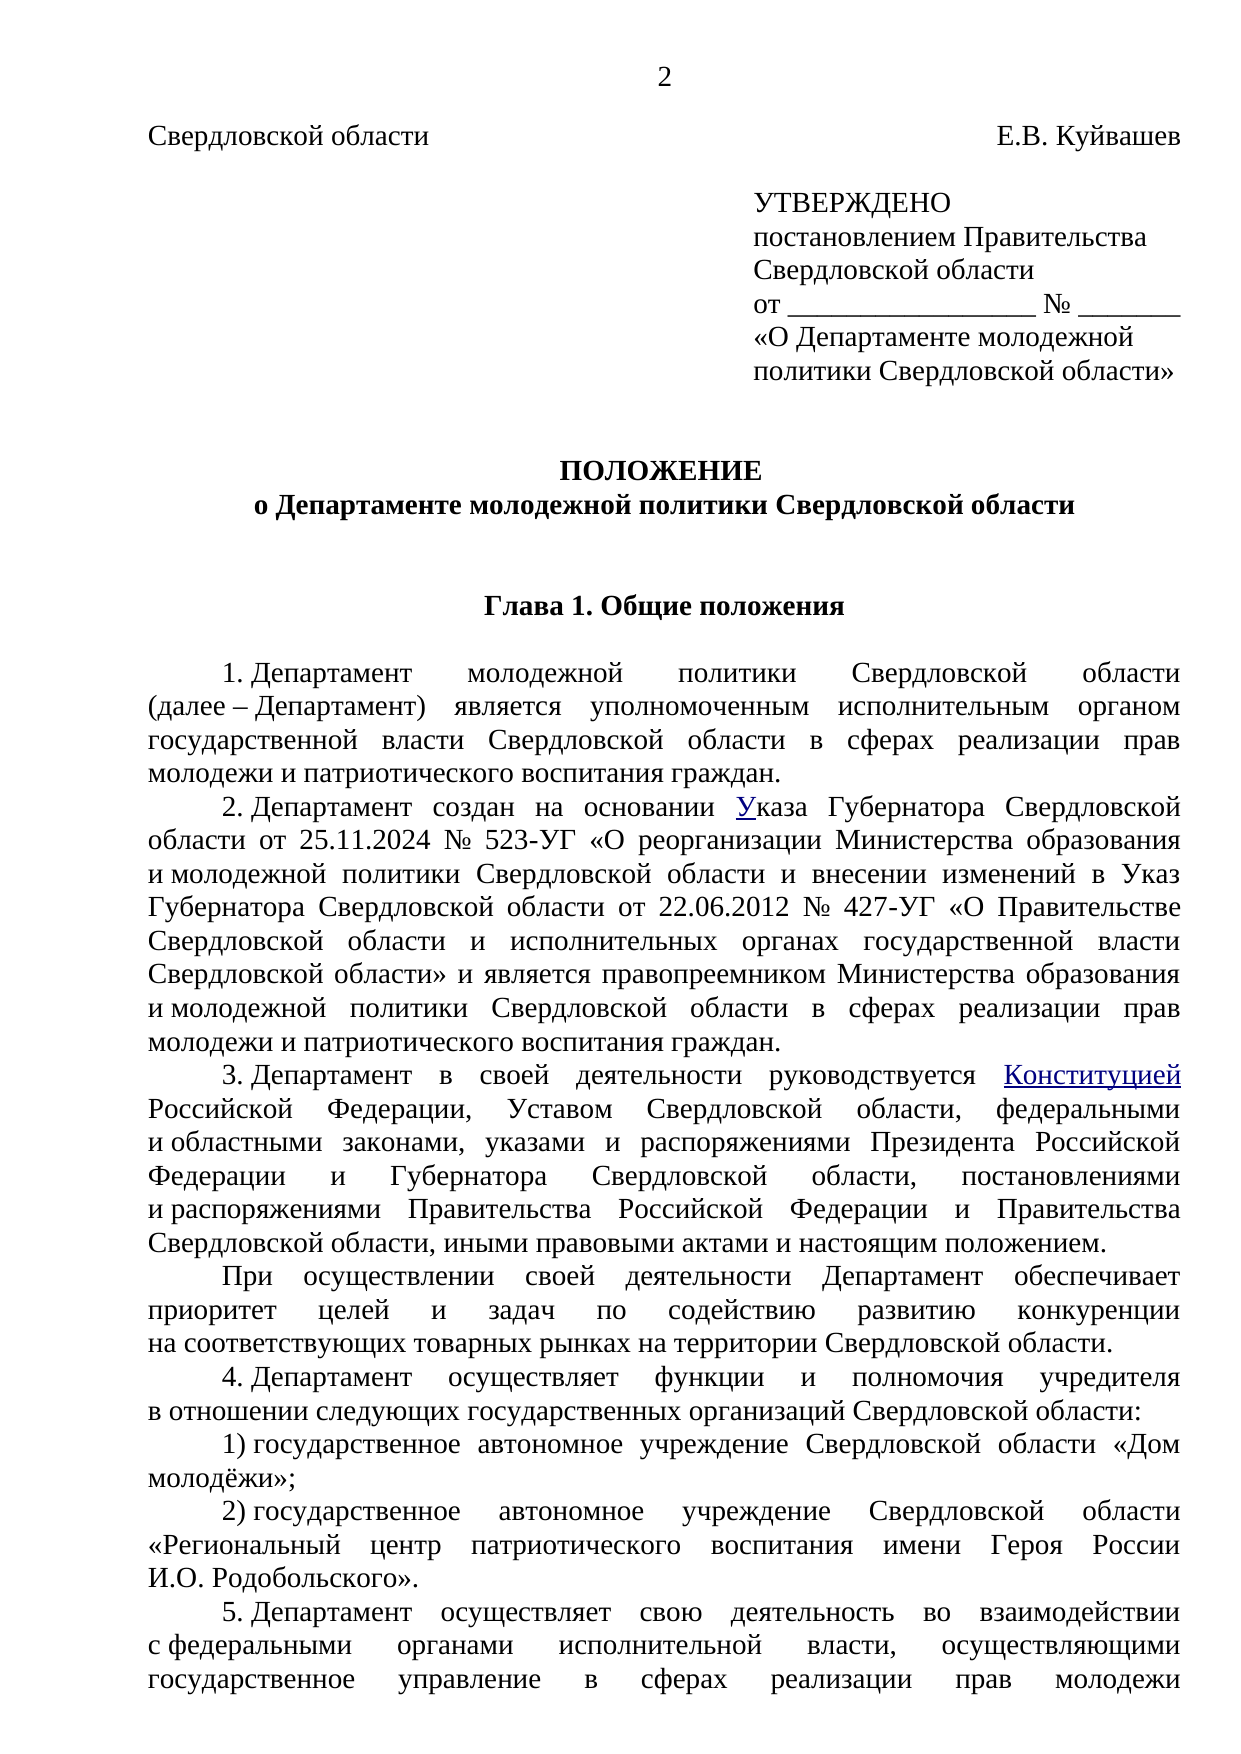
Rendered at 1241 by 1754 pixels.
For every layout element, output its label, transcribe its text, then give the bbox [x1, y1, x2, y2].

text Глава 1. Общие положения [148, 588, 1181, 621]
text постановлением Правительства Свердловской области [753, 219, 1181, 286]
text 2) государственное автономное учреждение Свердловской области «Региональный центр патриотического воспитания имени Героя России И.О. Родобольского». [148, 1493, 1181, 1594]
text УТВЕРЖДЕНО [679, 185, 1181, 219]
text 2. Департамент создан на основании Указа Губернатора Свердловской области от 25.11.2024 № 523‑УГ «О реорганизации Министерства образования и молодежной политики Свердловской области и внесении изменений в Указ Губернатора Свердловской области от 22.06.2012 № 427‑УГ «О Правительстве Свердловской области и исполнительных органах государственной власти Свердловской области» и является правопреемником Министерства образования и молодежной политики Свердловской области в сферах реализации прав молодежи и патриотического воспитания граждан. [148, 789, 1181, 1057]
text ПОЛОЖЕНИЕ [148, 453, 1181, 487]
text 3. Департамент в своей деятельности руководствуется Конституцией Российской Федерации, Уставом Свердловской области, федеральными и областными законами, указами и распоряжениями Президента Российской Федерации и Губернатора Свердловской области, постановлениями и распоряжениями Правительства Российской Федерации и Правительства Свердловской области, иными правовыми актами и настоящим положением. [148, 1057, 1181, 1258]
text Свердловской области Е.В. Куйвашев [148, 118, 1181, 152]
text При осуществлении своей деятельности Департамент обеспечивает приоритет целей и задач по содействию развитию конкуренции на соответствующих товарных рынках на территории Свердловской области. [148, 1258, 1181, 1359]
text 4. Департамент осуществляет функции и полномочия учредителя в отношении следующих государственных организаций Свердловской области: [148, 1359, 1181, 1426]
text 5. Департамент осуществляет свою деятельность во взаимодействии с федеральными органами исполнительной власти, осуществляющими государственное управление в сферах реализации прав молодежи [148, 1594, 1181, 1694]
text о Департаменте молодежной политики Свердловской области [148, 487, 1181, 521]
text 1. Департамент молодежной политики Свердловской области (далее – Департамент) является уполномоченным исполнительным органом государственной власти Свердловской области в сферах реализации прав молодежи и патриотического воспитания граждан. [148, 655, 1181, 789]
text от _________________ № _______ [753, 286, 1181, 319]
text 1) государственное автономное учреждение Свердловской области «Дом молодёжи»; [148, 1426, 1181, 1493]
text «О Департаменте молодежной политики Свердловской области» [753, 319, 1181, 386]
